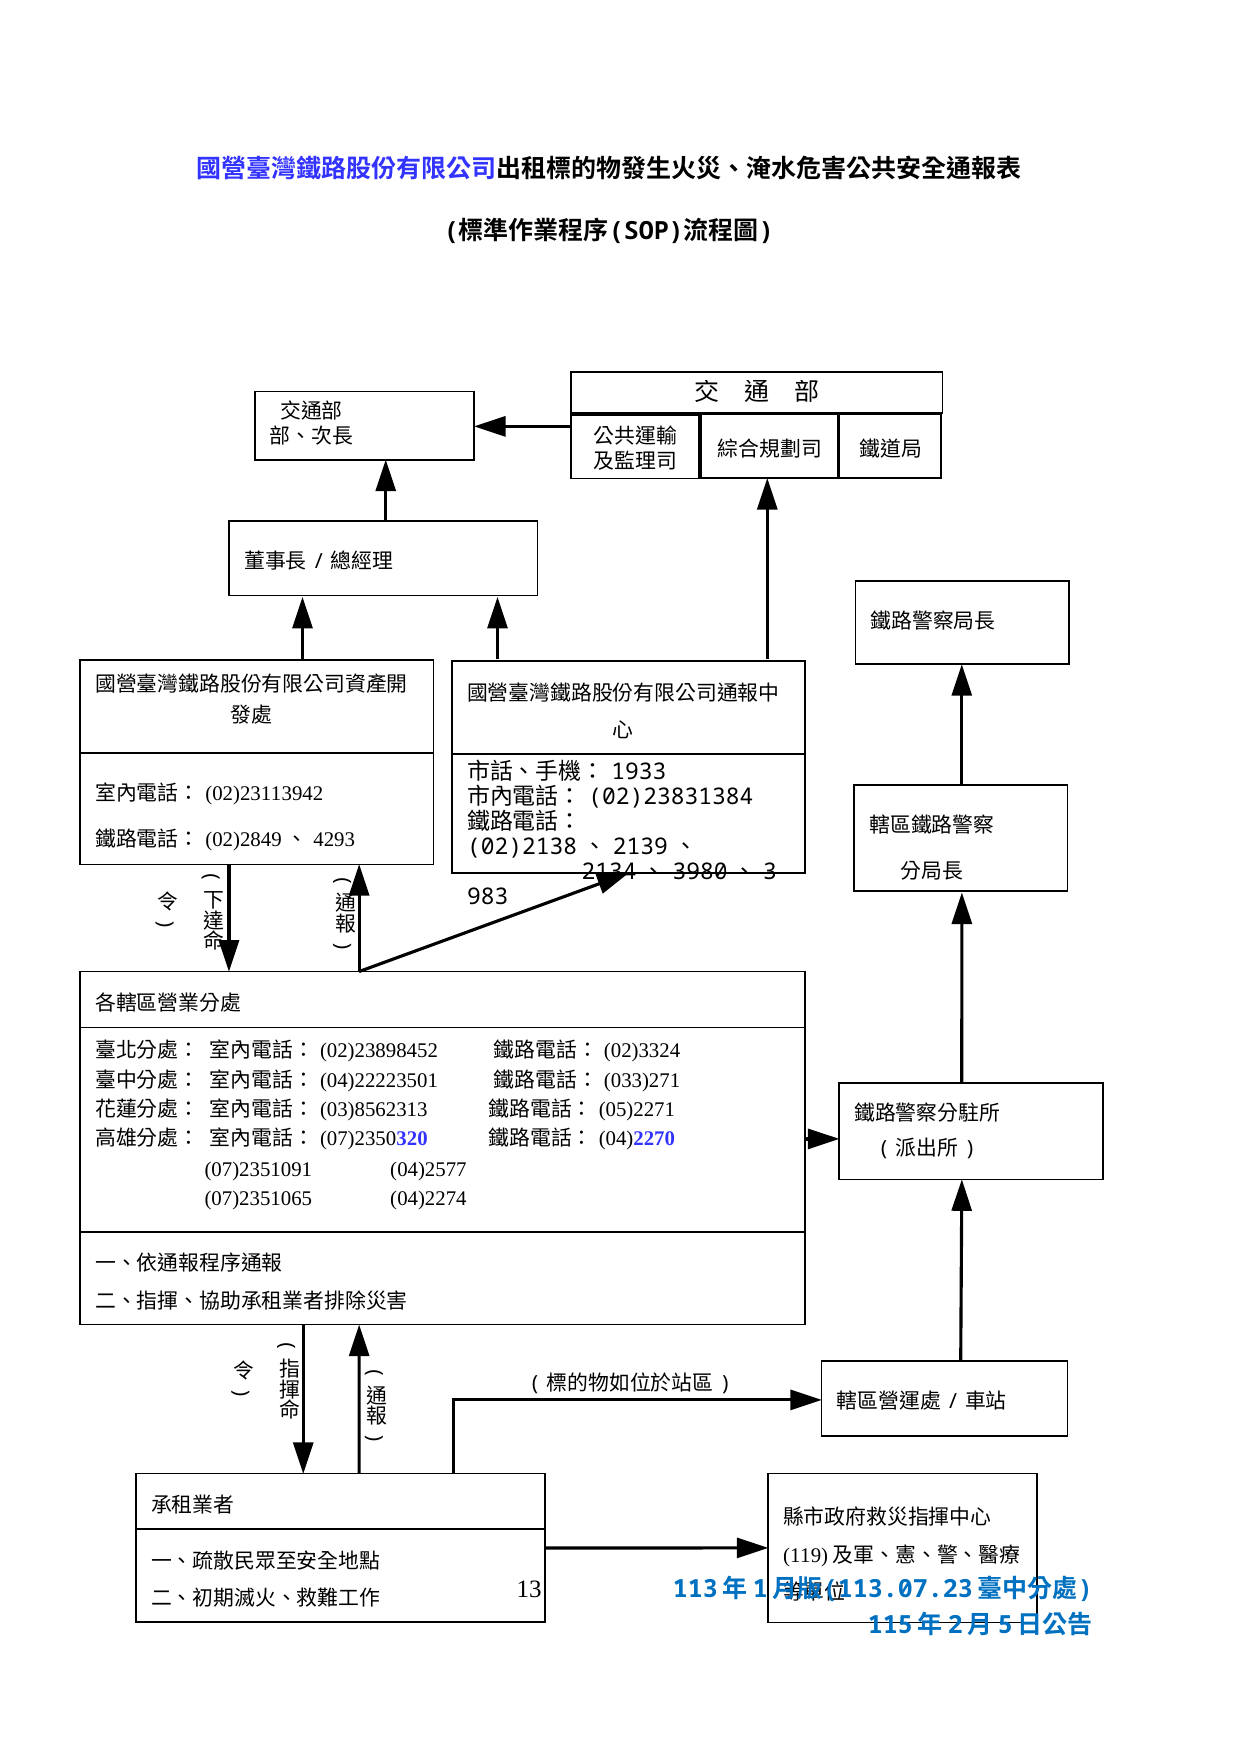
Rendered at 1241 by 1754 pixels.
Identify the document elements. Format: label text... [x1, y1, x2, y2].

text (標準作業程序(SOP)流程圖) [44, 187, 1172, 250]
text 綜合規劃司 [717, 423, 822, 464]
text 鐵道局 [855, 423, 925, 464]
text 國營臺灣鐵路股份有限公司出租標的物發生火災、淹水危害公共安全通報表 [44, 125, 1172, 187]
text 公共運輸及監理司 [587, 423, 683, 470]
text 交 通 部 [587, 380, 926, 405]
